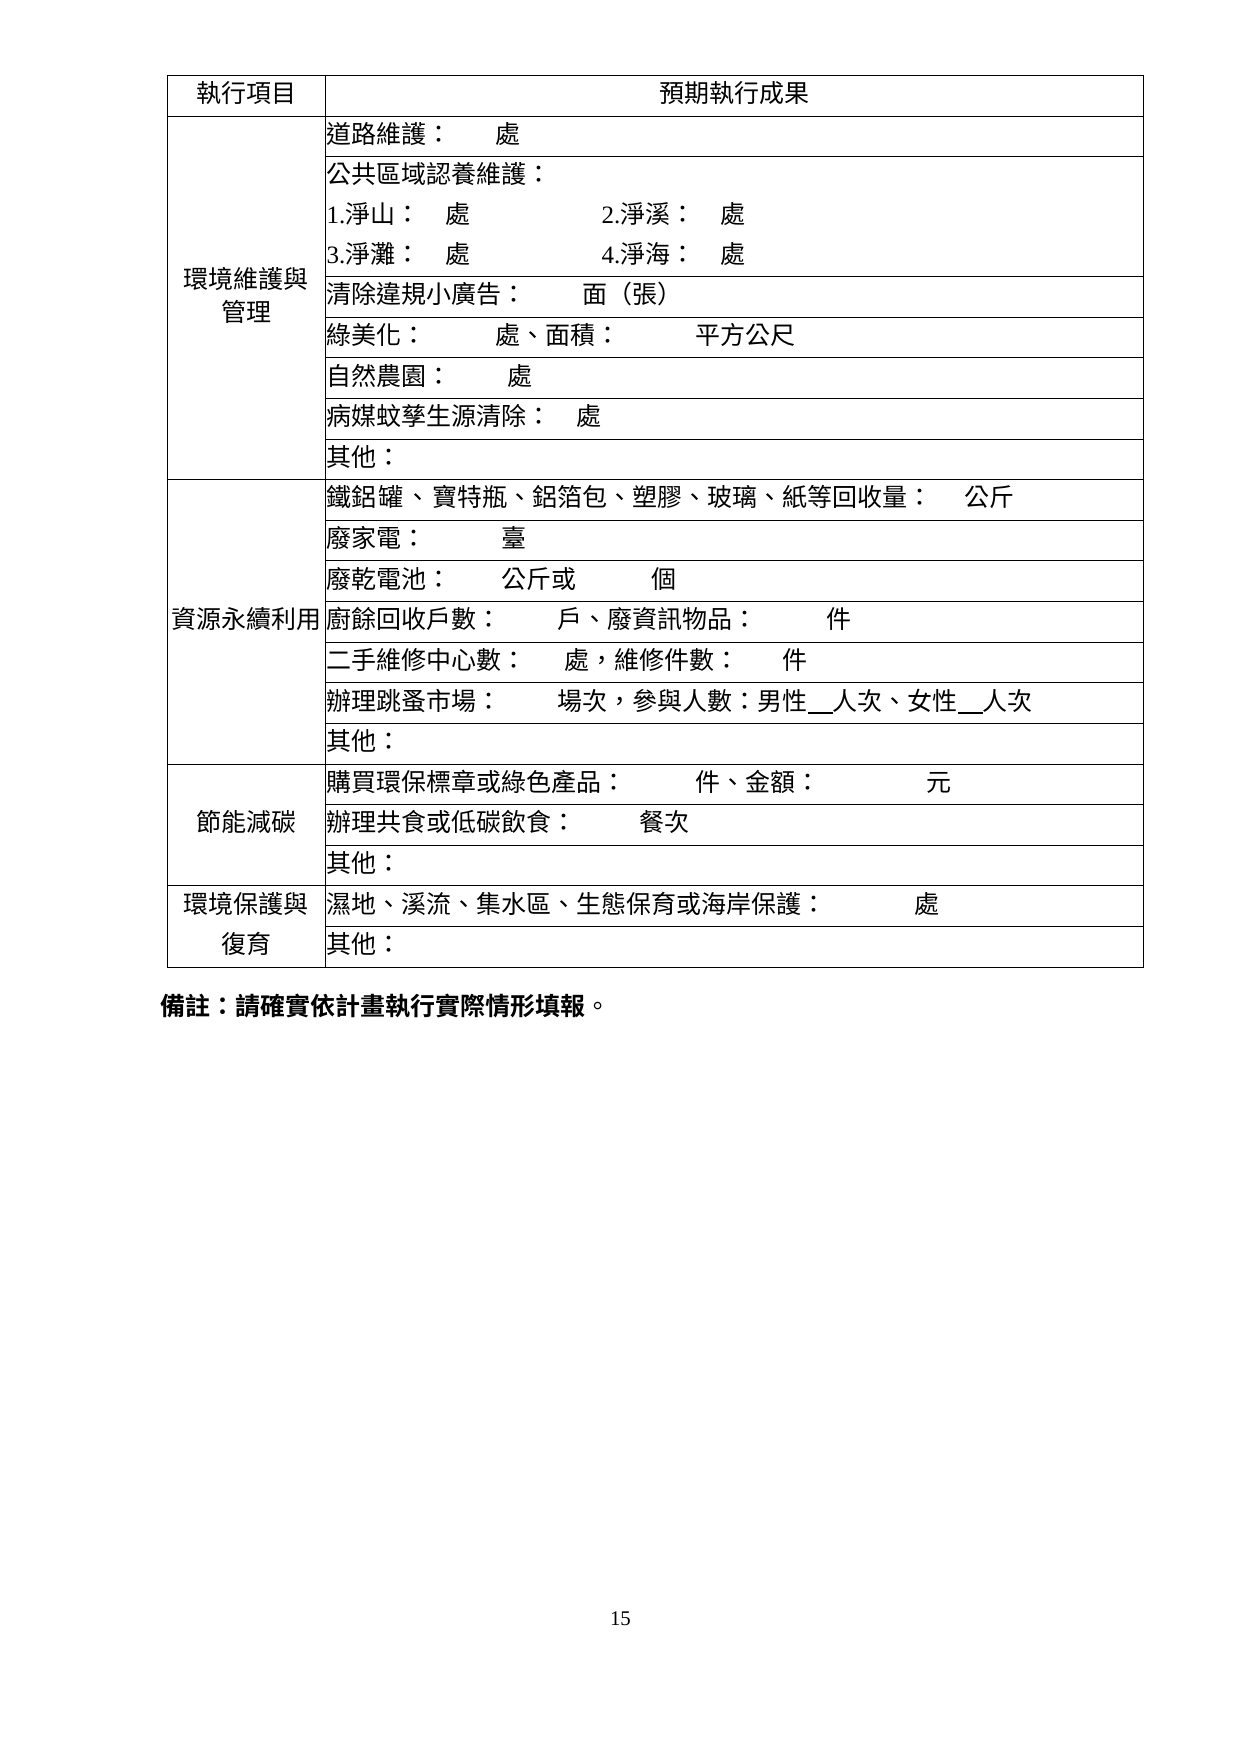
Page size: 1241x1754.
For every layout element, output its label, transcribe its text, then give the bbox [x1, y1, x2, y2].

text 備註：請確實依計畫執行實際情形填報。 [160, 986, 1092, 1023]
table_cell 其他： [326, 927, 1143, 967]
table_cell 二手維修中心數： 處，維修件數： 件 [326, 643, 1143, 682]
table_cell 道路維護： 處 [326, 117, 1143, 156]
table_cell 其他： [326, 846, 1143, 885]
table_cell 鐵鋁罐、寶特瓶、鋁箔包、塑膠、玻璃、紙等回收量： 公斤 [326, 480, 1143, 520]
table_cell 辦理跳蚤市場： 場次，參與人數：男性 人次、女性 人次 [326, 683, 1143, 723]
table_cell 廢家電： 臺 [326, 521, 1143, 560]
table_cell 節能減碳 [168, 765, 325, 885]
table_cell 資源永續利用 [168, 480, 325, 763]
table_cell 濕地、溪流、集水區、生態保育或海岸保護： 處 [326, 886, 1143, 926]
table_cell 辦理共食或低碳飲食： 餐次 [326, 805, 1143, 845]
table_cell 綠美化： 處、面積： 平方公尺 [326, 318, 1143, 357]
table_cell 廢乾電池： 公斤或 個 [326, 561, 1143, 601]
table_cell 清除違規小廣告： 面（張） [326, 277, 1143, 317]
table_header 執行項目 [168, 76, 325, 116]
table_cell 環境維護與 管理 [168, 117, 325, 479]
table_cell 自然農園： 處 [326, 358, 1143, 398]
table_cell 環境保護與 復育 [168, 886, 325, 967]
table_cell 購買環保標章或綠色產品： 件、金額： 元 [326, 765, 1143, 804]
table_cell 其他： [326, 724, 1143, 763]
table_header 預期執行成果 [326, 76, 1143, 116]
table_cell 病媒蚊孳生源清除： 處 [326, 399, 1143, 438]
table_cell 其他： [326, 440, 1143, 479]
table_cell 公共區域認養維護： 1.淨山： 處 2.淨溪： 處 3.淨灘： 處 4.淨海： 處 [326, 157, 1143, 276]
table_cell 廚餘回收戶數： 戶、廢資訊物品： 件 [326, 602, 1143, 642]
